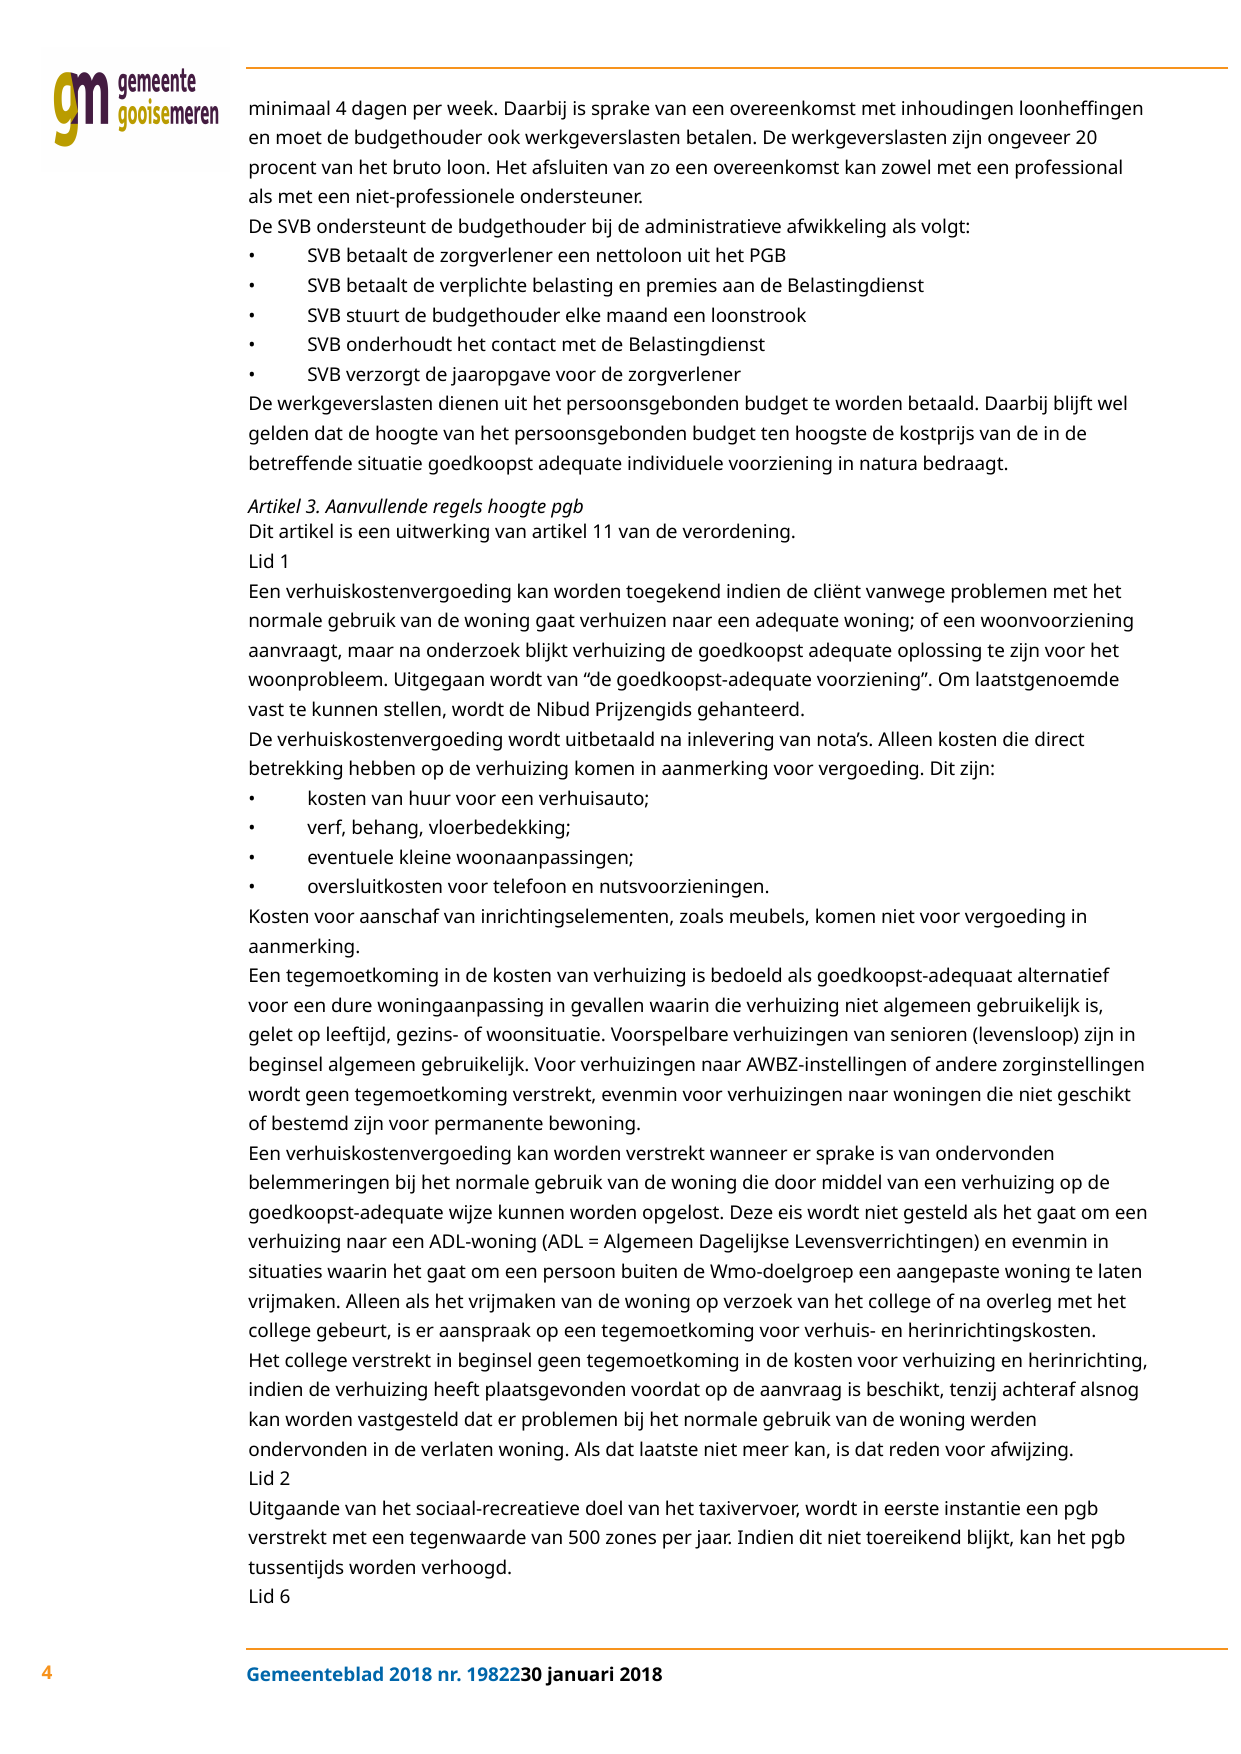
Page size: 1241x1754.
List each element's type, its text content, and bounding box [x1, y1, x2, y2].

text Lid 1 [248, 548, 1152, 574]
text Lid 2 [248, 1465, 1152, 1491]
list verf, behang, vloerbedekking; [248, 814, 1152, 840]
list SVB verzorgt de jaaropgave voor de zorgverlener [248, 361, 1152, 387]
list kosten van huur voor een verhuisauto; [248, 785, 1152, 811]
list SVB onderhoudt het contact met de Belastingdienst [248, 331, 1152, 357]
list SVB stuurt de budgethouder elke maand een loonstrook [248, 302, 1152, 328]
text Een verhuiskostenvergoeding kan worden verstrekt wanneer er sprake is van ondervonden belemmeringen bij het normale gebruik van de woning die door middel van een verhuizing op de goedkoopst-adequate wijze kunnen worden opgelost. Deze eis wordt niet gesteld als het gaat om een verhuizing naar een ADL-woning (ADL = Algemeen Dagelijkse Levensverrichtingen) en evenmin in situaties waarin het gaat om een persoon buiten de Wmo-doelgroep een aangepaste woning te laten vrijmaken. Alleen als het vrijmaken van de woning op verzoek van het college of na overleg met het college gebeurt, is er aanspraak op een tegemoetkoming voor verhuis- en herinrichtingskosten. [248, 1140, 1152, 1343]
text Kosten voor aanschaf van inrichtingselementen, zoals meubels, komen niet voor vergoeding in aanmerking. [248, 903, 1152, 958]
text Uitgaande van het sociaal-recreatieve doel van het taxivervoer, wordt in eerste instantie een pgb verstrekt met een tegenwaarde van 500 zones per jaar. Indien dit niet toereikend blijkt, kan het pgb tussentijds worden verhoogd. [248, 1495, 1152, 1580]
text Een tegemoetkoming in de kosten van verhuizing is bedoeld als goedkoopst-adequaat alternatief voor een dure woningaanpassing in gevallen waarin die verhuizing niet algemeen gebruikelijk is, gelet op leeftijd, gezins- of woonsituatie. Voorspelbare verhuizingen van senioren (levensloop) zijn in beginsel algemeen gebruikelijk. Voor verhuizingen naar AWBZ-instellingen of andere zorginstellingen wordt geen tegemoetkoming verstrekt, evenmin voor verhuizingen naar woningen die niet geschikt of bestemd zijn voor permanente bewoning. [248, 962, 1152, 1136]
text Lid 6 [248, 1584, 1152, 1609]
text De werkgeverslasten dienen uit het persoonsgebonden budget te worden betaald. Daarbij blijft wel gelden dat de hoogte van het persoonsgebonden budget ten hoogste de kostprijs van de in de betreffende situatie goedkoopst adequate individuele voorziening in natura bedraagt. [248, 391, 1152, 476]
text Een verhuiskostenvergoeding kan worden toegekend indien de cliënt vanwege problemen met het normale gebruik van de woning gaat verhuizen naar een adequate woning; of een woonvoorziening aanvraagt, maar na onderzoek blijkt verhuizing de goedkoopst adequate oplossing te zijn voor het woonprobleem. Uitgegaan wordt van “de goedkoopst-adequate voorziening”. Om laatstgenoemde vast te kunnen stellen, wordt de Nibud Prijzengids gehanteerd. [248, 578, 1152, 722]
list oversluitkosten voor telefoon en nutsvoorzieningen. [248, 874, 1152, 899]
text minimaal 4 dagen per week. Daarbij is sprake van een overeenkomst met inhoudingen loonheffingen en moet de budgethouder ook werkgeverslasten betalen. De werkgeverslasten zijn ongeveer 20 procent van het bruto loon. Het afsluiten van zo een overeenkomst kan zowel met een professional als met een niet-professionele ondersteuner. [248, 95, 1152, 209]
text De SVB ondersteunt de budgethouder bij de administratieve afwikkeling als volgt: [248, 213, 1152, 239]
list eventuele kleine woonaanpassingen; [248, 844, 1152, 870]
list SVB betaalt de zorgverlener een nettoloon uit het PGB [248, 243, 1152, 268]
text Artikel 3. Aanvullende regels hoogte pgb [248, 493, 1152, 519]
text De verhuiskostenvergoeding wordt uitbetaald na inlevering van nota’s. Alleen kosten die direct betrekking hebben op de verhuizing komen in aanmerking voor vergoeding. Dit zijn: [248, 726, 1152, 781]
text Dit artikel is een uitwerking van artikel 11 van de verordening. [248, 519, 1152, 544]
picture [41, 47, 231, 172]
text Het college verstrekt in beginsel geen tegemoetkoming in de kosten voor verhuizing en herinrichting, indien de verhuizing heeft plaatsgevonden voordat op de aanvraag is beschikt, tenzij achteraf alsnog kan worden vastgesteld dat er problemen bij het normale gebruik van de woning werden ondervonden in de verlaten woning. Als dat laatste niet meer kan, is dat reden voor afwijzing. [248, 1347, 1152, 1461]
list SVB betaalt de verplichte belasting en premies aan de Belastingdienst [248, 272, 1152, 298]
